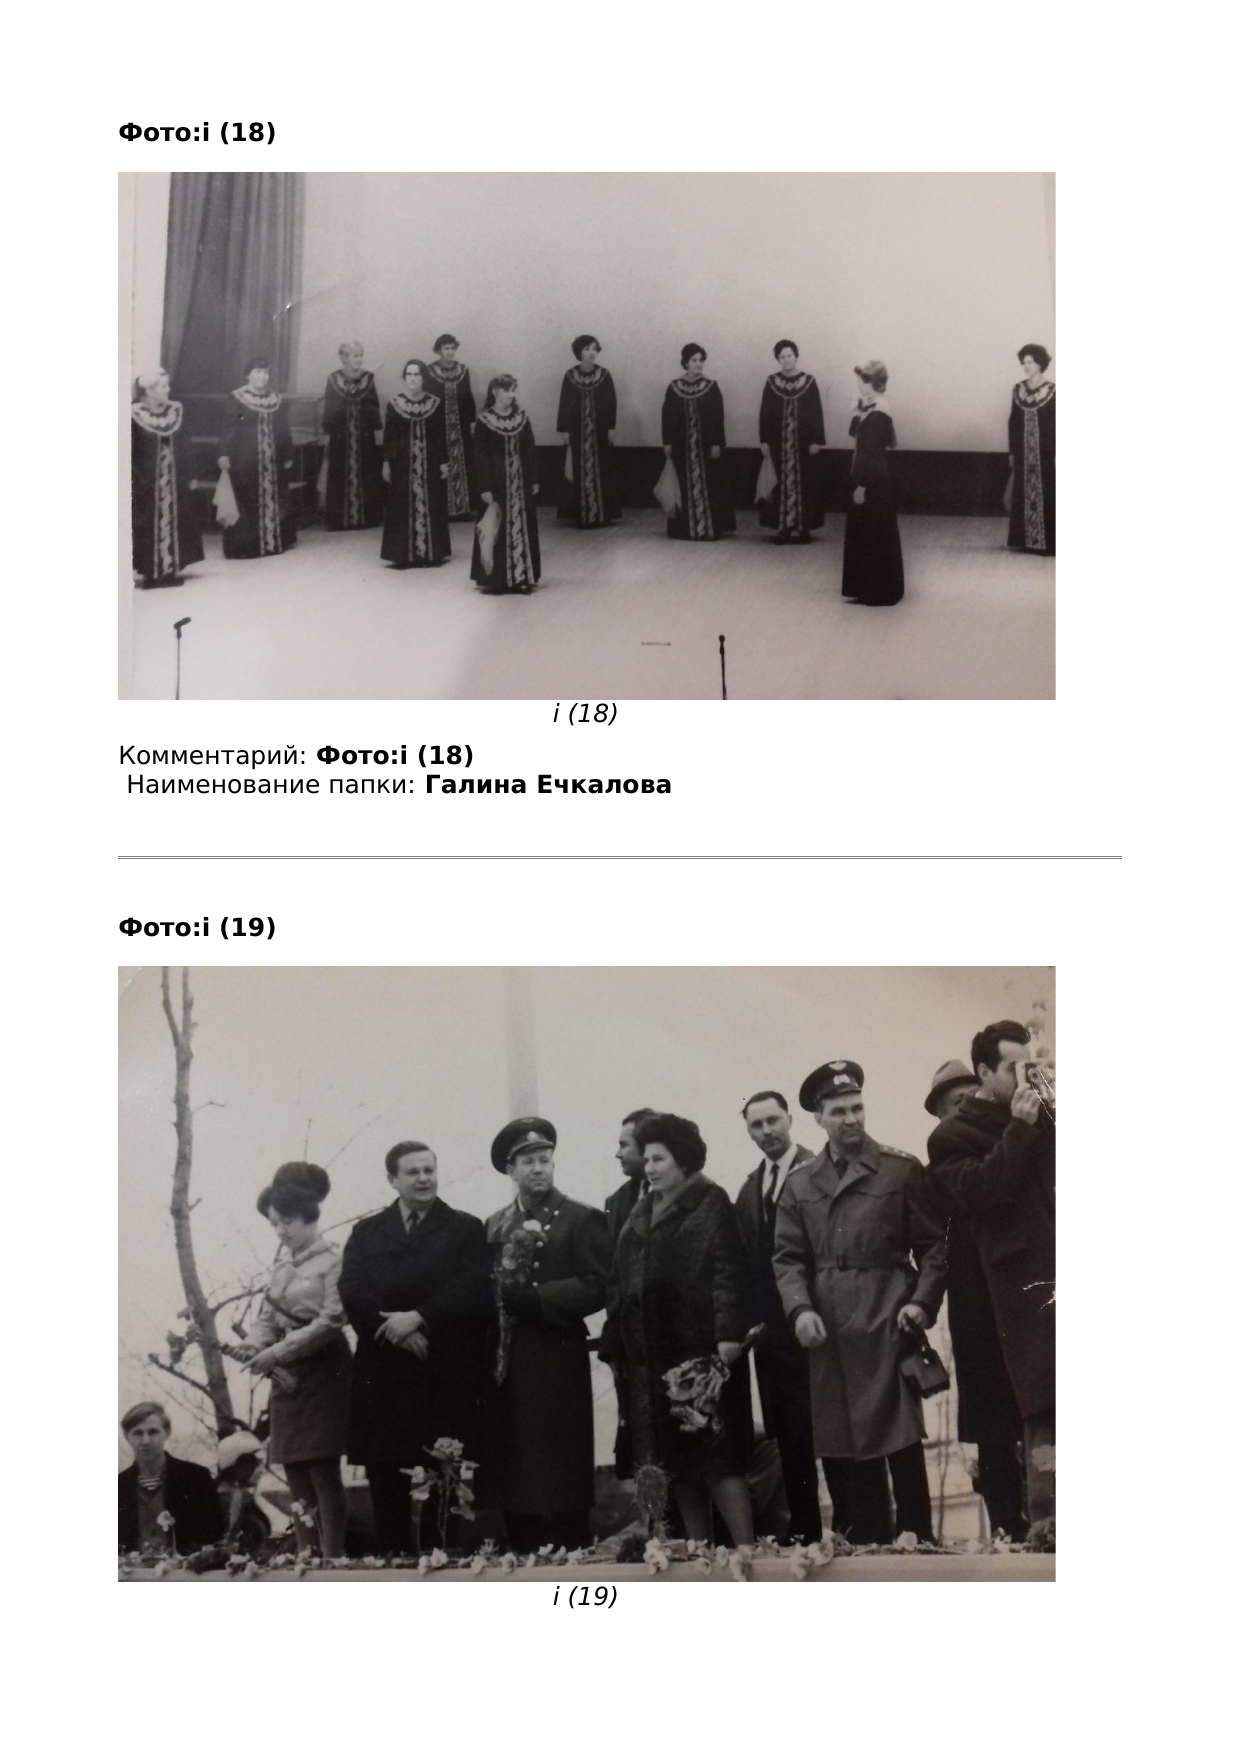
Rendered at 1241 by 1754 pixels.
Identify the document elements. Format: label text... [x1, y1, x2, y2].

text Комментарий: Фото:i (18) Наименование папки: Галина Ечкалова [118, 741, 1122, 829]
text i (18) [118, 700, 1056, 729]
picture [118, 966, 1056, 1582]
subtitle Фото:i (18) [118, 118, 1122, 147]
text i (19) [118, 1582, 1056, 1611]
subtitle Фото:i (19) [118, 913, 1122, 942]
picture [118, 172, 1056, 700]
